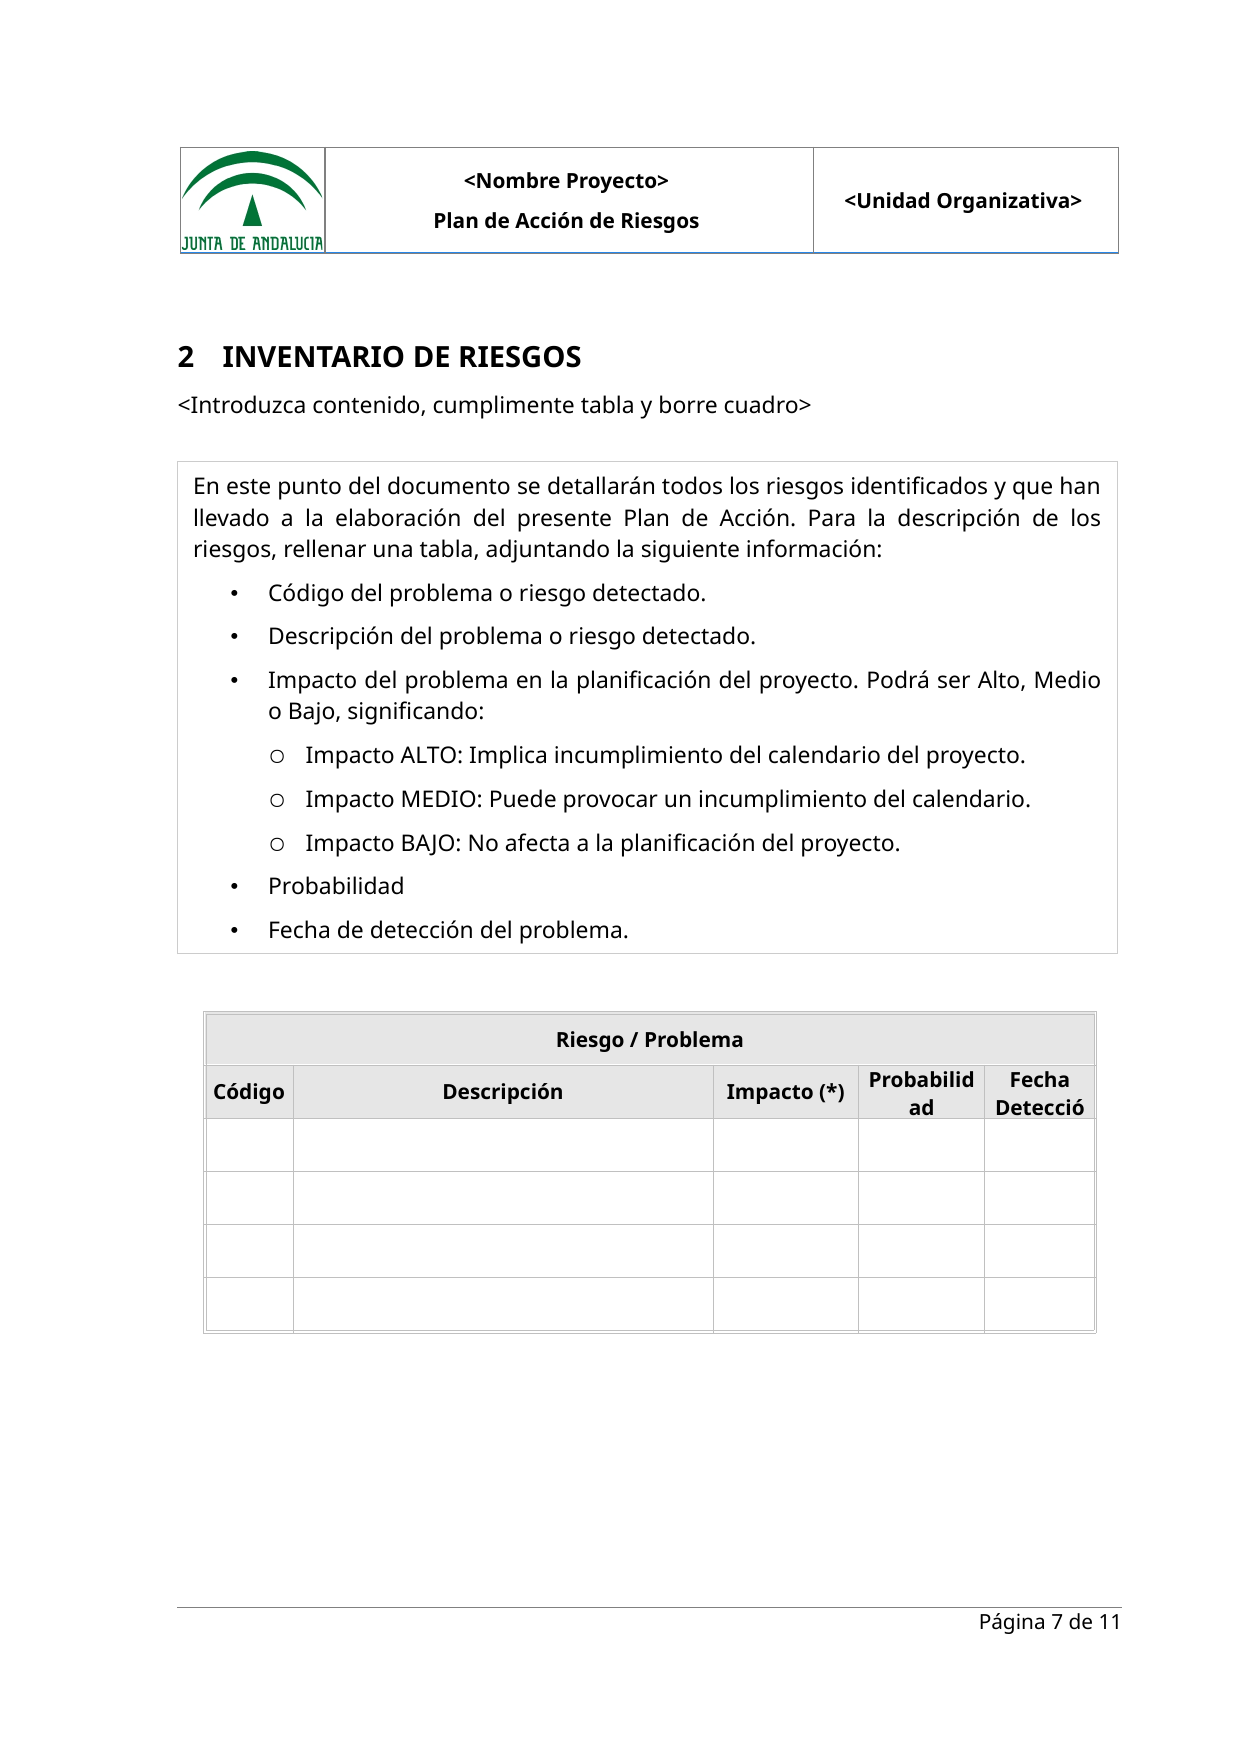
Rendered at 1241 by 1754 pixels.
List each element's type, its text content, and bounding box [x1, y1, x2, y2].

table_cell [294, 1225, 713, 1277]
table_cell [294, 1172, 713, 1224]
table_cell [714, 1119, 858, 1171]
table_cell [985, 1172, 1094, 1224]
text <Introduzca contenido, cumplimente tabla y borre cuadro> [177, 389, 1122, 420]
table_cell [985, 1225, 1094, 1277]
table_cell Fecha Detección [985, 1066, 1094, 1118]
table_cell [714, 1225, 858, 1277]
table_cell [207, 1119, 293, 1171]
list Impacto BAJO: No afecta a la planificación del proyecto. [268, 826, 1102, 858]
list Probabilidad [230, 870, 1102, 901]
picture [181, 151, 323, 250]
list Impacto ALTO: Implica incumplimiento del calendario del proyecto. [268, 739, 1102, 770]
list Fecha de detección del problema. [230, 914, 1102, 945]
table_cell [859, 1119, 984, 1171]
list Descripción del problema o riesgo detectado. [230, 620, 1102, 651]
table_header Riesgo / Problema [207, 1015, 1094, 1064]
table_cell [294, 1278, 713, 1330]
table_cell Impacto (*) [714, 1066, 858, 1118]
list Impacto del problema en la planificación del proyecto. Podrá ser Alto, Medio o Bajo, significando: [230, 664, 1102, 726]
table_cell [859, 1225, 984, 1277]
table_cell [859, 1278, 984, 1330]
table_cell [859, 1172, 984, 1224]
list Impacto MEDIO: Puede provocar un incumplimiento del calendario. [268, 783, 1102, 814]
table_cell Probabilidad [859, 1066, 984, 1118]
table_cell Código [207, 1066, 293, 1118]
table_cell [207, 1278, 293, 1330]
text En este punto del documento se detallarán todos los riesgos identificados y que han llevado a la elaboración del presente Plan de Acción. Para la descripción de los riesgos, rellenar una tabla, adjuntando la siguiente información: [193, 470, 1102, 564]
table_cell [714, 1278, 858, 1330]
table_cell [207, 1172, 293, 1224]
list Código del problema o riesgo detectado. [230, 576, 1102, 608]
table_cell [714, 1172, 858, 1224]
subtitle INVENTARIO DE RIESGOS [177, 336, 1122, 376]
table_cell [985, 1119, 1094, 1171]
table_cell Descripción [294, 1066, 713, 1118]
table_cell [294, 1119, 713, 1171]
table_cell [207, 1225, 293, 1277]
table_cell [985, 1278, 1094, 1330]
